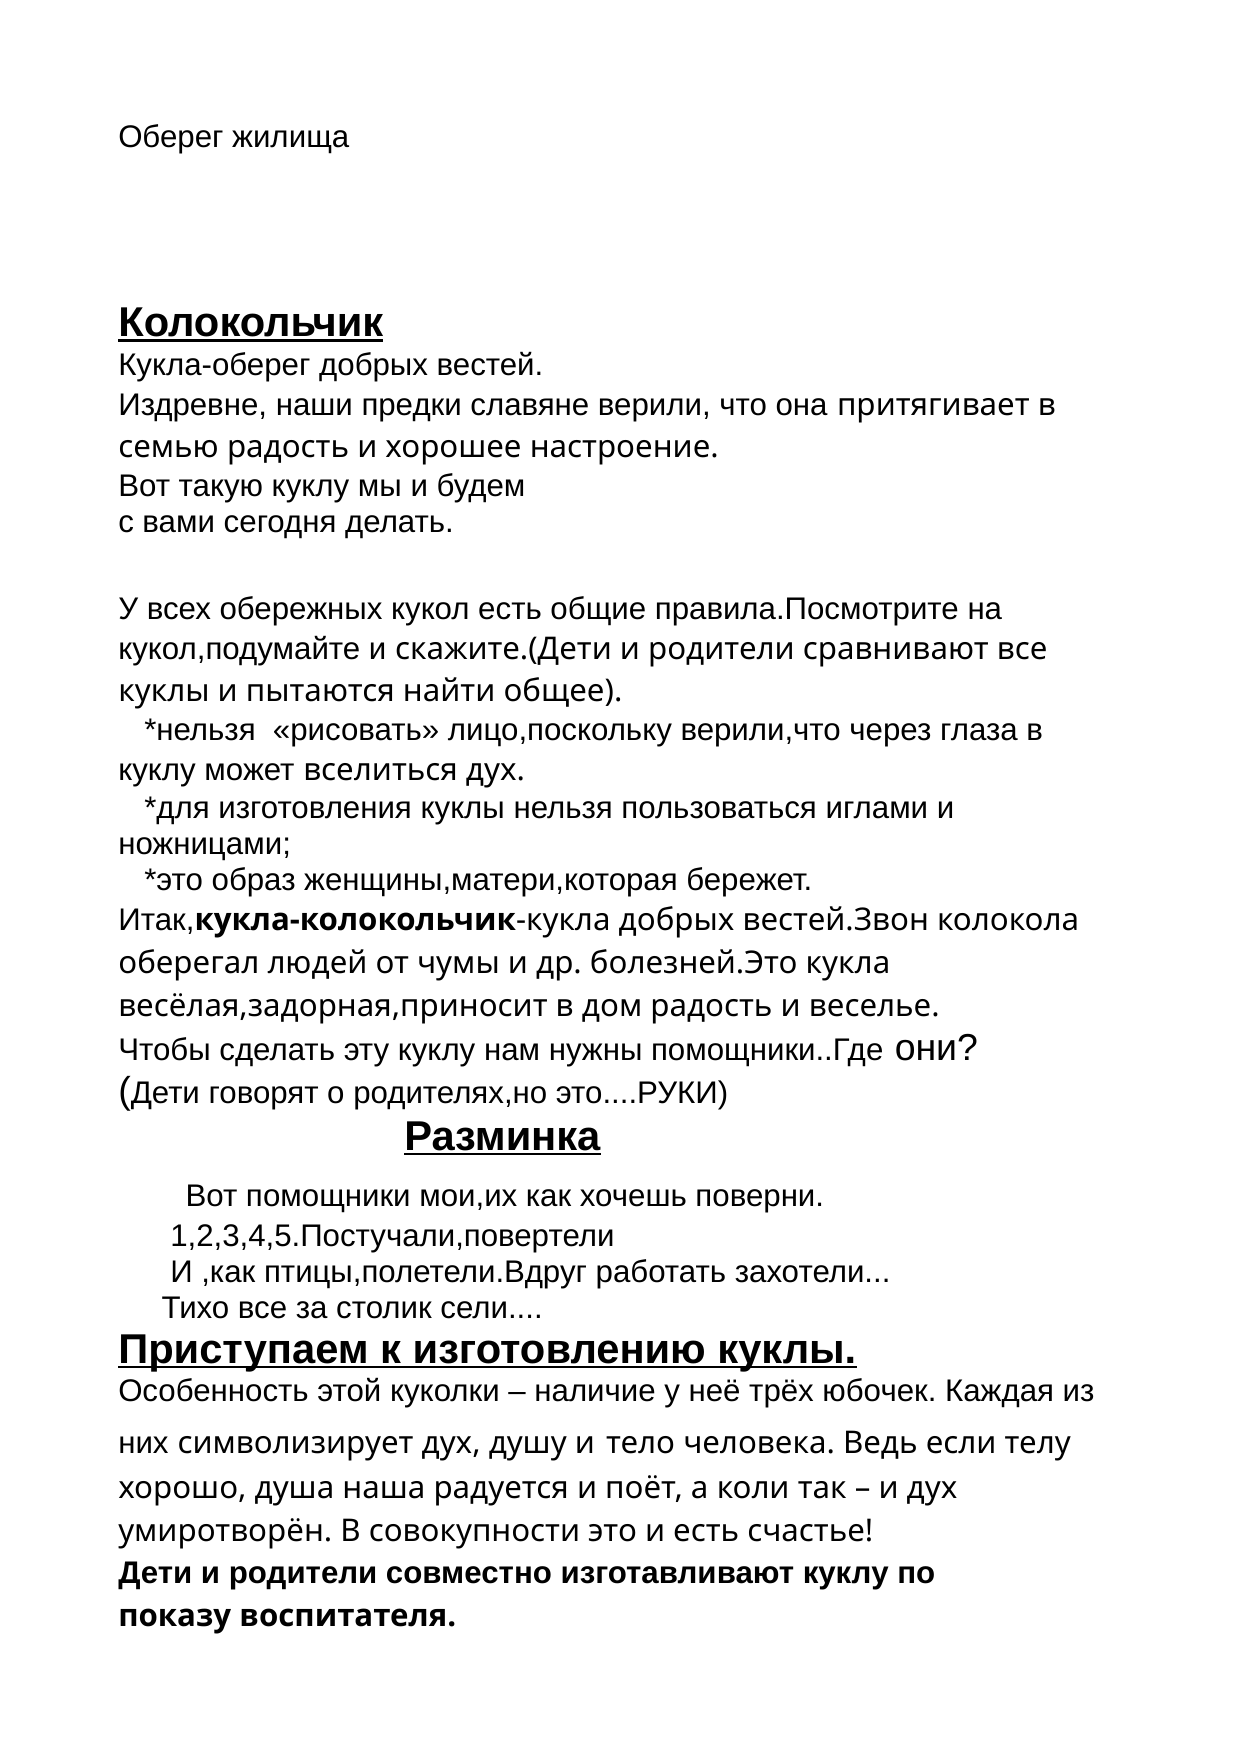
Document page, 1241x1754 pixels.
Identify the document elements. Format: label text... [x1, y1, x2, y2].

text Оберег жилища [118, 118, 1122, 154]
text И ,как птицы,полетели.Вдруг работать захотели... [118, 1253, 1122, 1289]
text Вот помощники мои,их как хочешь поверни. [118, 1159, 1122, 1217]
text Чтобы сделать эту куклу нам нужны помощники..Где они? [118, 1025, 1122, 1068]
text Колокольчик [118, 298, 1122, 346]
text (Дети говорят о родителях,но это....РУКИ) [118, 1068, 1122, 1111]
text *для изготовления куклы нельзя пользоваться иглами и ножницами; [118, 789, 1122, 861]
text Особенность этой куколки – наличие у неё трёх юбочек. Каждая из них символизирует дух, душу и тело человека. Ведь если телу хорошо, душа наша радуется и поёт, а коли так – и дух умиротворён. В совокупности это и есть счастье! [118, 1372, 1122, 1550]
text 1,2,3,4,5.Постучали,повертели [118, 1217, 1122, 1253]
text Итак,кукла-колокольчик-кукла добрых вестей.Звон колокола оберегал людей от чумы и др. болезней.Это кукла весёлая,задорная,приносит в дом радость и веселье. [118, 897, 1122, 1025]
text Издревне, наши предки славяне верили, что она притягивает в семью радость и хорошее настроение. [118, 382, 1122, 467]
text Тихо все за столик сели.... [118, 1289, 1122, 1324]
text Вот такую куклу мы и будем [118, 467, 1122, 503]
text Кукла-оберег добрых вестей. [118, 346, 1122, 382]
text Приступаем к изготовлению куклы. [118, 1324, 1122, 1372]
text с вами сегодня делать. [118, 503, 1122, 539]
text *это образ женщины,матери,которая бережет. [118, 861, 1122, 897]
text У всех обережных кукол есть общие правила.Посмотрите на кукол,подумайте и скажите.(Дети и родители сравнивают все куклы и пытаются найти общее). [118, 590, 1122, 711]
text *нельзя «рисовать» лицо,поскольку верили,что через глаза в куклу может вселиться дух. [118, 711, 1122, 789]
text Разминка [118, 1111, 1122, 1159]
text Дети и родители совместно изготавливают куклу по показу воспитателя. [118, 1550, 1122, 1636]
